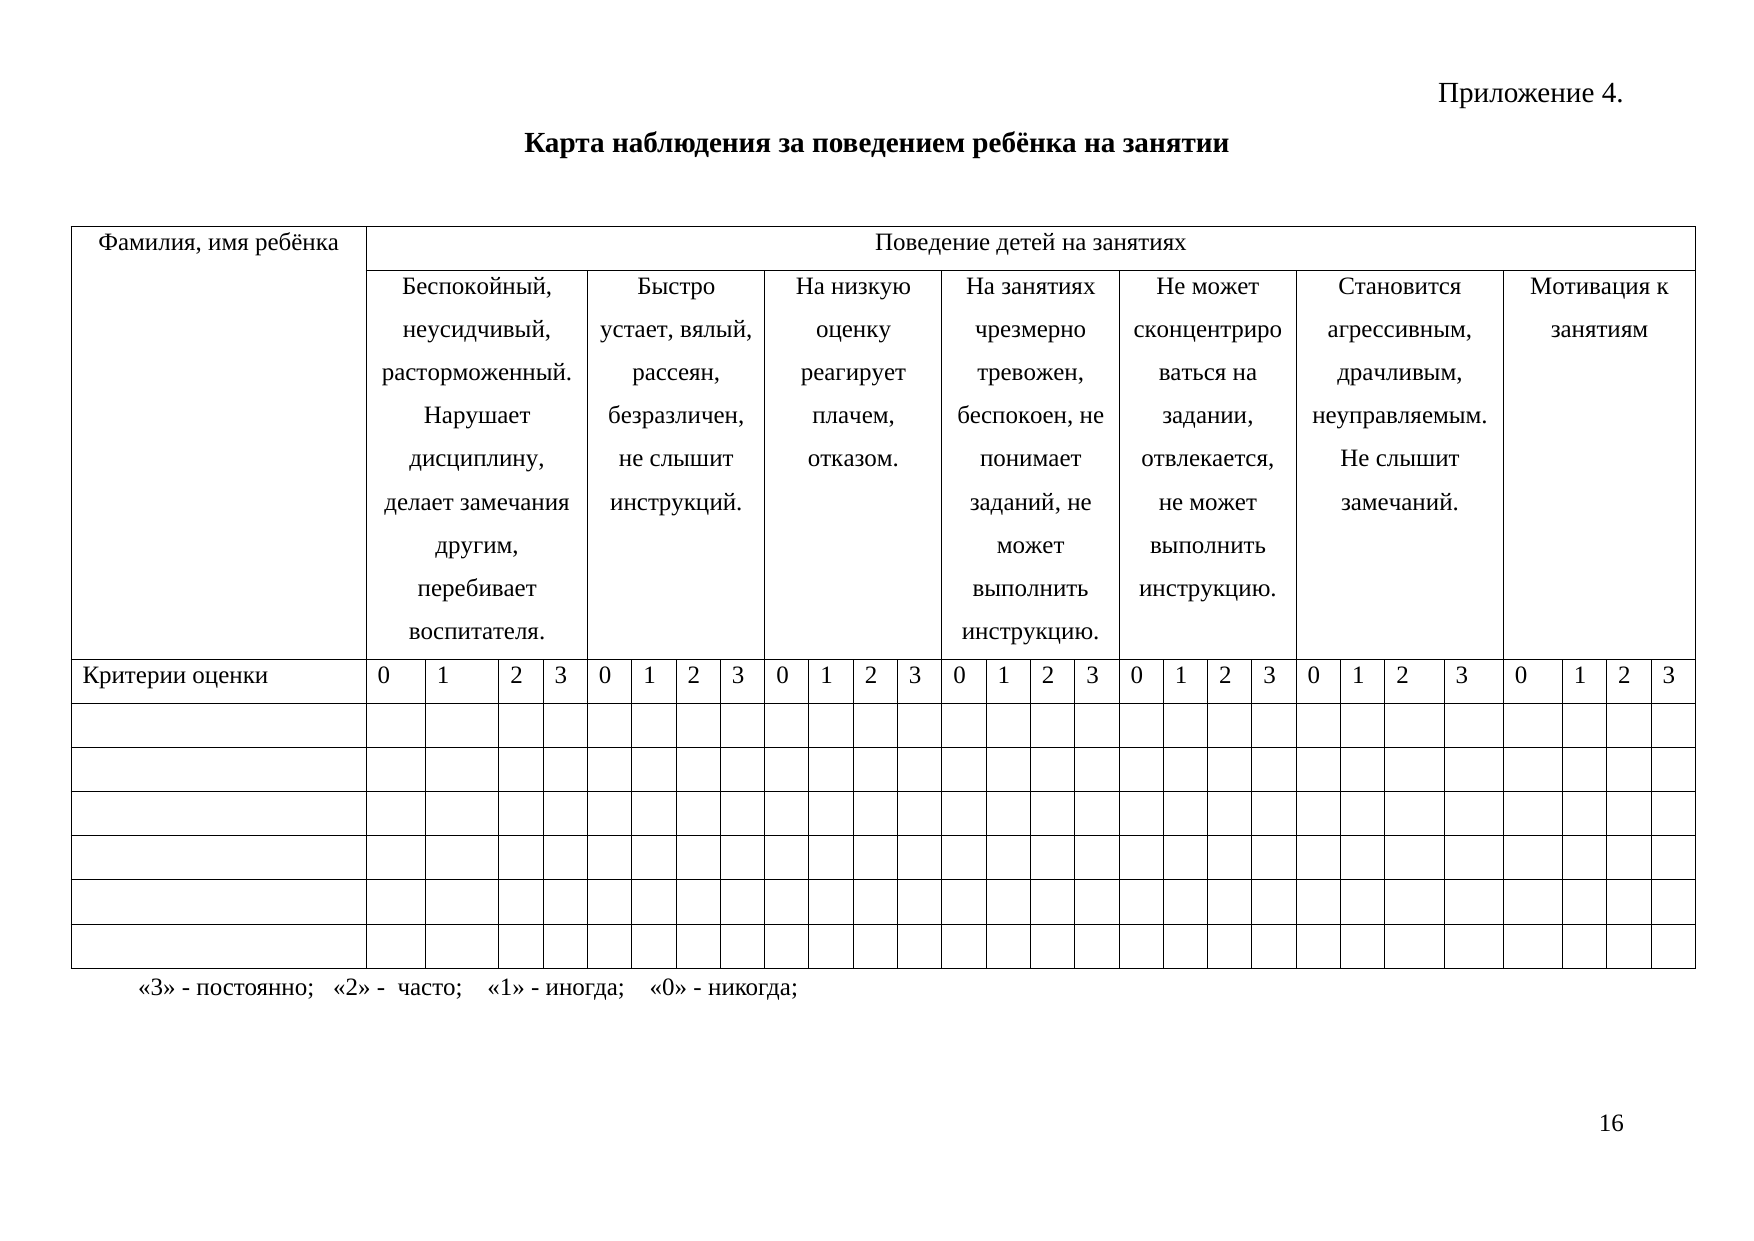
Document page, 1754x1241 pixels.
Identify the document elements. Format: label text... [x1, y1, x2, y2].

table_cell [1607, 836, 1651, 879]
table_cell [1031, 748, 1074, 791]
table_cell [1385, 704, 1444, 747]
table_cell [942, 880, 986, 923]
table_cell [677, 704, 720, 747]
table_cell [1297, 836, 1340, 879]
table_cell [854, 836, 897, 879]
table_cell [1031, 704, 1074, 747]
table_cell [1031, 792, 1074, 835]
table_cell [72, 748, 366, 791]
table_cell [426, 748, 498, 791]
table_cell 2 [1031, 660, 1074, 703]
table_cell [1341, 880, 1384, 923]
table_cell [1563, 792, 1606, 835]
table_cell 3 [1252, 660, 1296, 703]
table_cell [1120, 880, 1163, 923]
table_cell [1075, 748, 1119, 791]
table_cell [1652, 925, 1695, 967]
table_cell [1341, 748, 1384, 791]
table_cell 1 [426, 660, 498, 703]
table_cell [1075, 836, 1119, 879]
table_cell [898, 792, 941, 835]
table_cell 1 [809, 660, 853, 703]
table_cell Мотивация к занятиям [1504, 271, 1695, 659]
table_cell [1297, 792, 1340, 835]
table_cell [1445, 880, 1503, 923]
table_cell [809, 836, 853, 879]
table_cell [987, 704, 1030, 747]
table_cell [1252, 880, 1296, 923]
table_cell [1385, 880, 1444, 923]
table_cell [1297, 925, 1340, 967]
table_cell [1607, 748, 1651, 791]
table_cell [1164, 704, 1207, 747]
table_cell [987, 836, 1030, 879]
table_cell 0 [942, 660, 986, 703]
table_cell [72, 792, 366, 835]
table_cell [809, 748, 853, 791]
table_cell [1120, 925, 1163, 967]
table_cell [1563, 836, 1606, 879]
table_cell [499, 792, 543, 835]
table_cell [544, 880, 587, 923]
table_cell [1297, 748, 1340, 791]
table_cell [426, 704, 498, 747]
table_cell [1075, 792, 1119, 835]
table_cell [1341, 836, 1384, 879]
table_cell [499, 836, 543, 879]
table_cell [721, 748, 764, 791]
table_cell [1164, 792, 1207, 835]
table_cell [809, 925, 853, 967]
table_cell [1341, 925, 1384, 967]
table_cell [72, 925, 366, 967]
table_cell [588, 792, 631, 835]
table_cell [1607, 880, 1651, 923]
table_cell [1607, 704, 1651, 747]
table_cell [942, 925, 986, 967]
table_cell [765, 925, 808, 967]
table_cell [1652, 704, 1695, 747]
table_cell [499, 748, 543, 791]
table_cell [588, 925, 631, 967]
table_cell [898, 704, 941, 747]
table_cell [426, 925, 498, 967]
table_cell [1208, 880, 1251, 923]
table_cell [367, 925, 425, 967]
table_cell [765, 880, 808, 923]
table_cell [1445, 748, 1503, 791]
table_cell [677, 925, 720, 967]
table_cell [1075, 925, 1119, 967]
table_cell 1 [1563, 660, 1606, 703]
table_cell [588, 836, 631, 879]
table_cell [1164, 836, 1207, 879]
table_cell [1164, 925, 1207, 967]
table_cell [1607, 925, 1651, 967]
table_cell [1297, 880, 1340, 923]
table_cell 0 [1120, 660, 1163, 703]
table_cell [499, 704, 543, 747]
table_cell [632, 748, 676, 791]
table_cell 2 [499, 660, 543, 703]
table_cell [1445, 792, 1503, 835]
table_cell 0 [1504, 660, 1562, 703]
table_cell [632, 704, 676, 747]
table_cell [721, 836, 764, 879]
table_cell [1385, 925, 1444, 967]
table_cell [367, 792, 425, 835]
table_cell 3 [544, 660, 587, 703]
table_cell [367, 880, 425, 923]
table_cell 3 [1445, 660, 1503, 703]
table_cell Становится агрессивным, драчливым, неуправляемым. Не слышит замечаний. [1297, 271, 1503, 659]
table_cell [544, 748, 587, 791]
table_cell [854, 792, 897, 835]
table_cell [1075, 880, 1119, 923]
table_cell 1 [1164, 660, 1207, 703]
table_cell 0 [588, 660, 631, 703]
table_cell [1075, 704, 1119, 747]
table_cell [942, 792, 986, 835]
table_cell 1 [987, 660, 1030, 703]
table_cell [1563, 704, 1606, 747]
table_cell [721, 880, 764, 923]
table_cell [942, 836, 986, 879]
table_cell [544, 836, 587, 879]
table_cell [898, 748, 941, 791]
table_cell [854, 704, 897, 747]
table_cell [72, 880, 366, 923]
table_cell [1385, 792, 1444, 835]
table_cell Не может сконцентрироваться на задании, отвлекается, не может выполнить инструкцию. [1120, 271, 1296, 659]
table_cell 0 [765, 660, 808, 703]
table_cell [854, 880, 897, 923]
table_cell [1445, 704, 1503, 747]
table_cell [765, 792, 808, 835]
table_cell [367, 704, 425, 747]
table_cell [677, 748, 720, 791]
table_cell 3 [1075, 660, 1119, 703]
table_cell [1208, 704, 1251, 747]
table_cell [854, 748, 897, 791]
table_cell [1504, 748, 1562, 791]
table_cell [809, 792, 853, 835]
table_cell [898, 880, 941, 923]
table_cell [809, 704, 853, 747]
table_cell [1031, 925, 1074, 967]
table_cell 2 [1607, 660, 1651, 703]
table_cell [72, 836, 366, 879]
table_cell 2 [1208, 660, 1251, 703]
table_header Поведение детей на занятиях [367, 227, 1695, 270]
table_cell [765, 748, 808, 791]
table_cell [1208, 748, 1251, 791]
table_cell 3 [898, 660, 941, 703]
table_cell [1297, 704, 1340, 747]
table_cell [854, 925, 897, 967]
table_cell [809, 880, 853, 923]
table_cell [632, 836, 676, 879]
table_cell [1504, 880, 1562, 923]
text Приложение 4. [131, 75, 1623, 108]
table_cell [1164, 880, 1207, 923]
table_cell [942, 748, 986, 791]
table_cell [1445, 836, 1503, 879]
table_cell [987, 748, 1030, 791]
table_cell [721, 704, 764, 747]
table_cell [1341, 792, 1384, 835]
table_cell 3 [1652, 660, 1695, 703]
table_cell [544, 925, 587, 967]
table_cell [1607, 792, 1651, 835]
table_cell [426, 836, 498, 879]
table_cell [1252, 925, 1296, 967]
table_cell [765, 704, 808, 747]
table_cell 0 [1297, 660, 1340, 703]
table_cell [1652, 880, 1695, 923]
table_cell [72, 704, 366, 747]
table_cell [1120, 836, 1163, 879]
table_cell [1504, 792, 1562, 835]
table_cell [499, 925, 543, 967]
table_cell [1652, 836, 1695, 879]
table_cell [1031, 880, 1074, 923]
table_cell 1 [1341, 660, 1384, 703]
table_cell [1504, 836, 1562, 879]
table_cell [721, 792, 764, 835]
table_cell [426, 880, 498, 923]
table_cell [1252, 836, 1296, 879]
table_cell Быстро устает, вялый, рассеян, безразличен, не слышит инструкций. [588, 271, 764, 659]
table_cell [1208, 925, 1251, 967]
table_header Фамилия, имя ребёнка [72, 227, 366, 659]
table_cell [898, 836, 941, 879]
table_cell 2 [677, 660, 720, 703]
table_cell [1385, 748, 1444, 791]
text Карта наблюдения за поведением ребёнка на занятии [131, 125, 1623, 159]
table_cell [1120, 704, 1163, 747]
table_cell Критерии оценки [72, 660, 366, 703]
table_cell [588, 880, 631, 923]
table_cell [1031, 836, 1074, 879]
table_cell [544, 792, 587, 835]
table_cell [1504, 704, 1562, 747]
table_cell [632, 880, 676, 923]
table_cell [1504, 925, 1562, 967]
table_cell [677, 880, 720, 923]
table_cell [1120, 748, 1163, 791]
table_cell [1445, 925, 1503, 967]
table_cell [544, 704, 587, 747]
table_cell [1252, 792, 1296, 835]
table_cell [1252, 704, 1296, 747]
table_cell [1563, 880, 1606, 923]
table_cell [1208, 792, 1251, 835]
table_cell [632, 925, 676, 967]
table_cell На занятиях чрезмерно тревожен, беспокоен, не понимает заданий, не может выполнить инструкцию. [942, 271, 1119, 659]
table_cell [987, 925, 1030, 967]
table_cell 0 [367, 660, 425, 703]
table_cell [632, 792, 676, 835]
table_cell [677, 792, 720, 835]
table_cell Беспокойный, неусидчивый, расторможенный. Нарушает дисциплину, делает замечания другим, перебивает воспитателя. [367, 271, 587, 659]
table_cell [1164, 748, 1207, 791]
table_cell [1652, 748, 1695, 791]
table_cell [1341, 704, 1384, 747]
table_cell [1120, 792, 1163, 835]
table_cell [898, 925, 941, 967]
table_cell [1252, 748, 1296, 791]
table_cell [1385, 836, 1444, 879]
table_cell [677, 836, 720, 879]
table_cell [987, 792, 1030, 835]
table_cell 3 [721, 660, 764, 703]
table_cell [765, 836, 808, 879]
table_cell [942, 704, 986, 747]
table_cell [367, 748, 425, 791]
table_cell [588, 748, 631, 791]
table_cell 2 [854, 660, 897, 703]
text «3» - постоянно; «2» - часто; «1» - иногда; «0» - никогда; [131, 969, 1623, 1002]
table_cell [987, 880, 1030, 923]
table_cell [588, 704, 631, 747]
table_cell [367, 836, 425, 879]
table_cell [1652, 792, 1695, 835]
table_cell [426, 792, 498, 835]
table_cell [1563, 748, 1606, 791]
table_cell На низкую оценку реагирует плачем, отказом. [765, 271, 941, 659]
table_cell [1208, 836, 1251, 879]
table_cell [499, 880, 543, 923]
table_cell 2 [1385, 660, 1444, 703]
table_cell 1 [632, 660, 676, 703]
table_cell [1563, 925, 1606, 967]
table_cell [721, 925, 764, 967]
